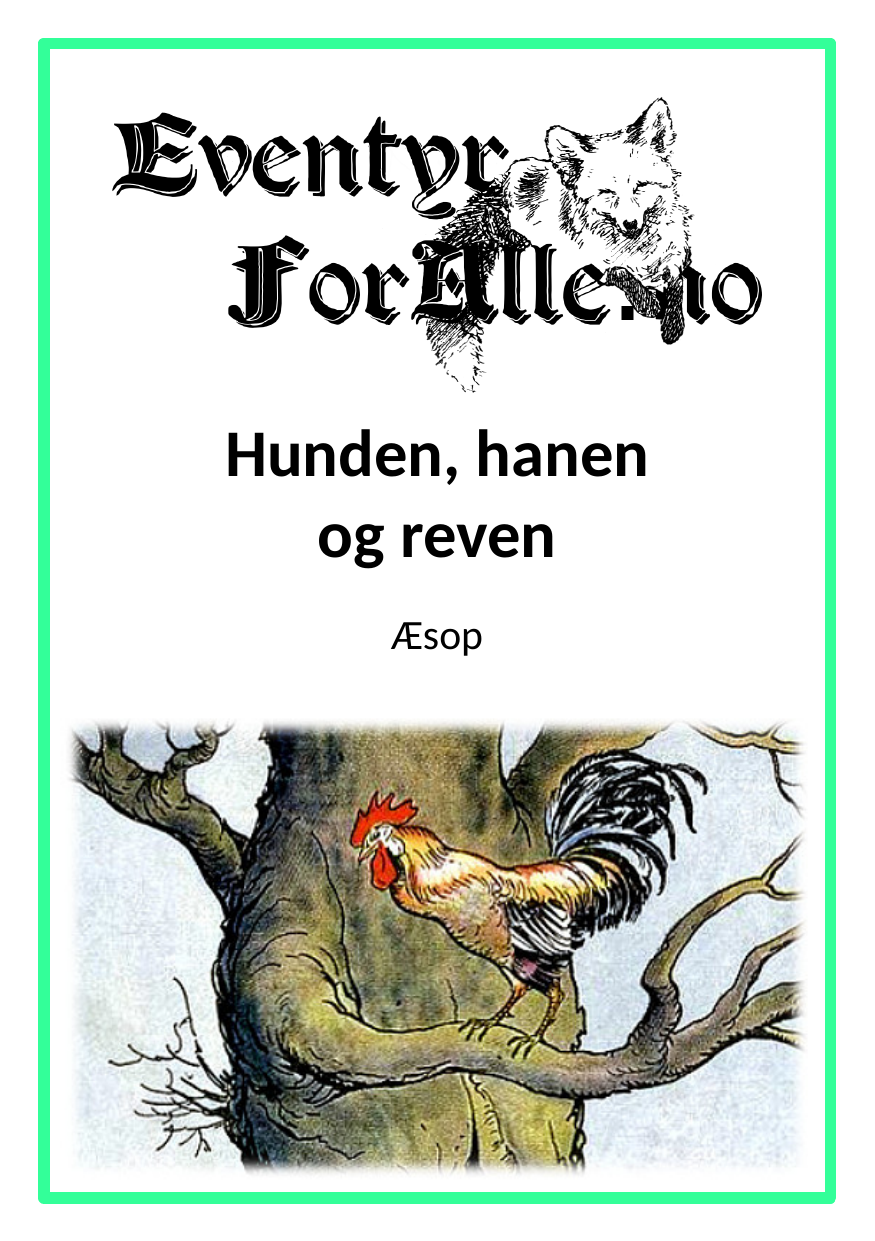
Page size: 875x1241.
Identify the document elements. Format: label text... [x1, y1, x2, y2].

picture [112, 96, 762, 393]
picture [50, 669, 825, 1186]
table_cell Æsop [50, 599, 824, 669]
table_header Hunden, hanen og reven [50, 404, 824, 599]
